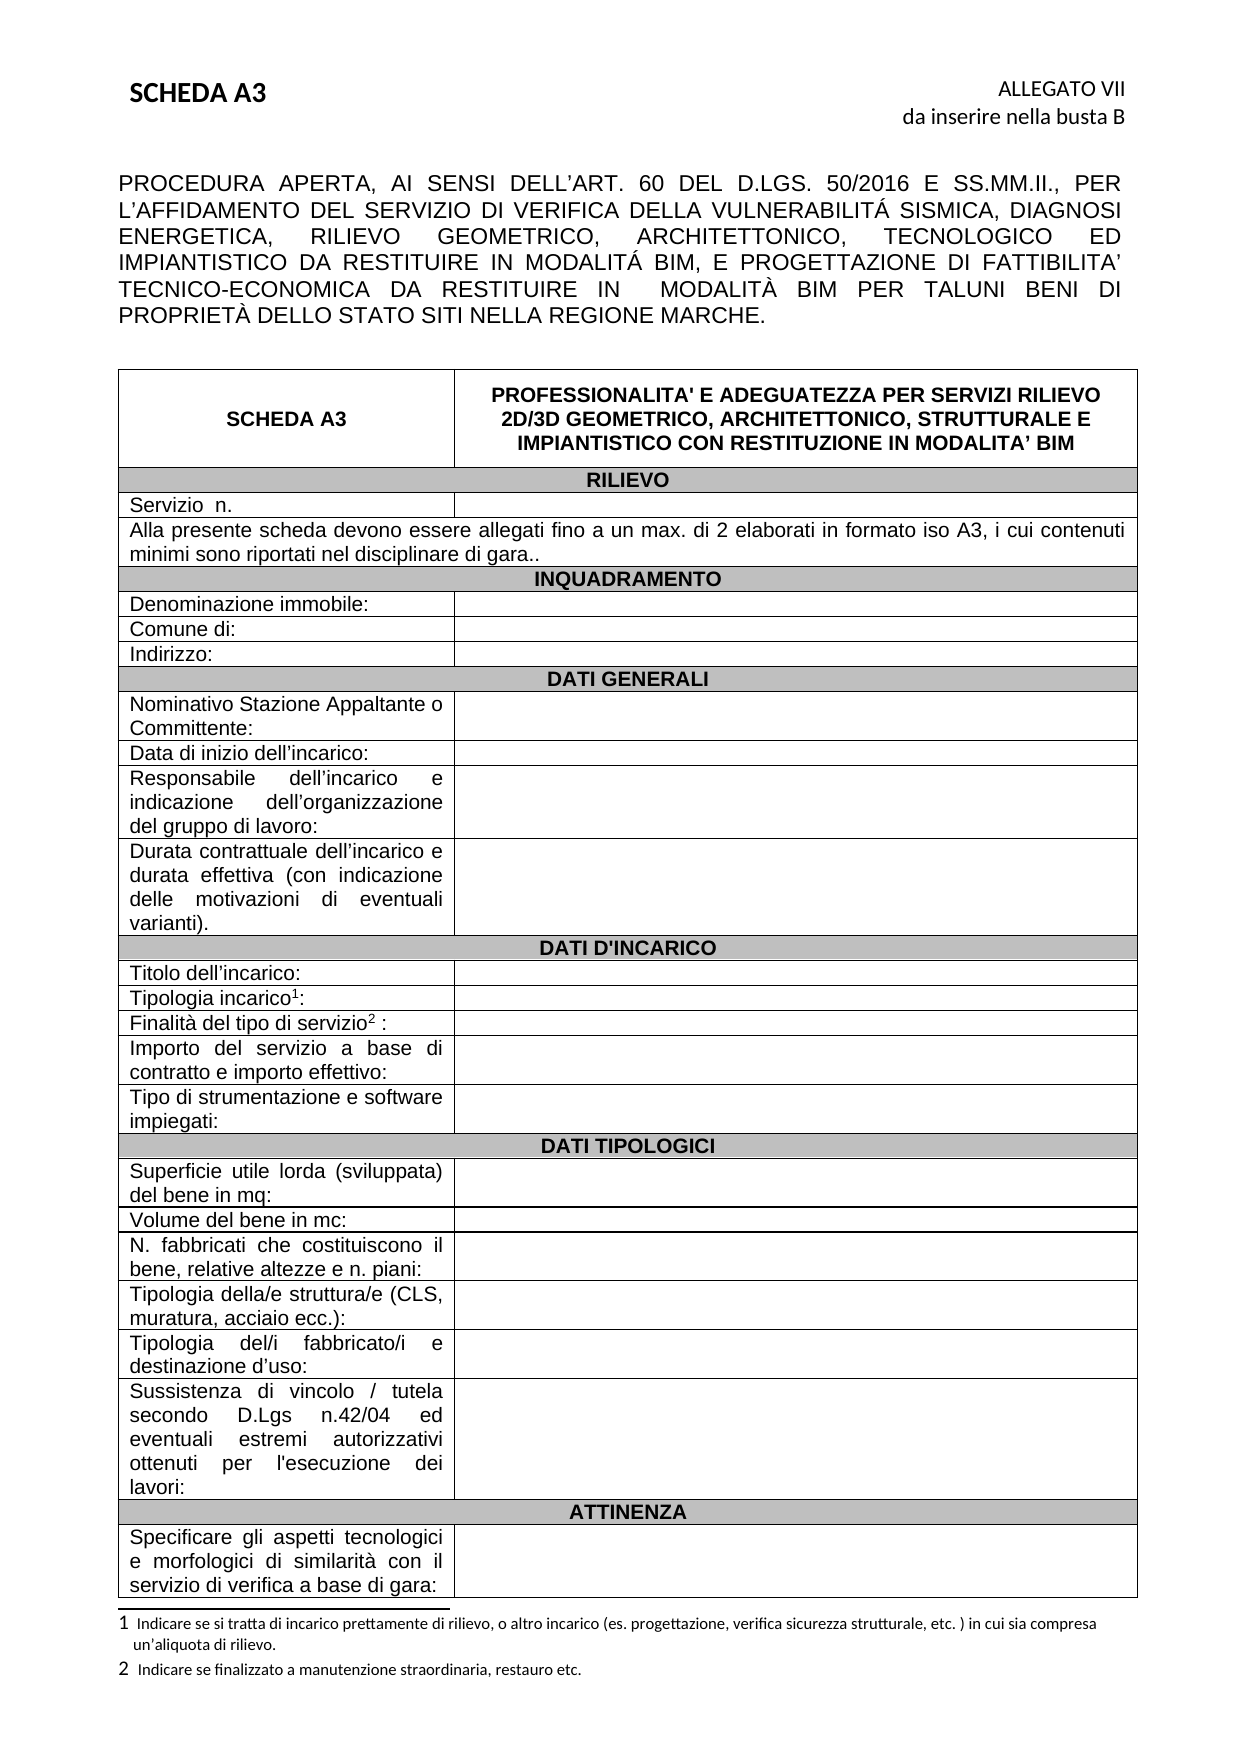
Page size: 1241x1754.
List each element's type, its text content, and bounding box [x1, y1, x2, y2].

table_cell [455, 961, 1137, 984]
table_cell [455, 493, 1137, 517]
table_header PROFESSIONALITA' E ADEGUATEZZA PER SERVIZI RILIEVO 2D/3D GEOMETRICO, ARCHITETTONICO, STRUTTURALE E IMPIANTISTICO CON RESTITUZIONE IN MODALITA’ BIM [455, 370, 1137, 467]
table_cell Indirizzo: [119, 642, 454, 666]
table_cell DATI GENERALI [119, 667, 1137, 691]
table_cell [455, 1233, 1137, 1280]
table_cell Denominazione immobile: [119, 592, 454, 616]
table_cell RILIEVO [119, 468, 1137, 492]
table_cell Responsabile dell’incarico e indicazione dell’organizzazione del gruppo di lavoro: [119, 766, 454, 838]
table_cell N. fabbricati che costituiscono il bene, relative altezze e n. piani: [119, 1233, 454, 1280]
table_cell [455, 592, 1137, 616]
table_header SCHEDA A3 [119, 370, 454, 467]
table_cell INQUADRAMENTO [119, 567, 1137, 591]
table_cell Tipologia incarico: [119, 986, 454, 1009]
table_cell [455, 986, 1137, 1009]
table_cell [455, 692, 1137, 740]
table_cell [455, 839, 1137, 934]
table_cell Tipologia della/e struttura/e (CLS, muratura, acciaio ecc.): [119, 1281, 454, 1329]
table_cell [455, 642, 1137, 666]
table_cell Volume del bene in mc: [119, 1208, 454, 1231]
table_cell [455, 1525, 1137, 1597]
table_cell [455, 1330, 1137, 1378]
table_cell Nominativo Stazione Appaltante o Committente: [119, 692, 454, 740]
table_cell [455, 1379, 1137, 1499]
table_cell [455, 1208, 1137, 1231]
table_cell DATI D'INCARICO [119, 936, 1137, 959]
table_cell [455, 1011, 1137, 1034]
table_cell Tipologia del/i fabbricato/i e destinazione d’uso: [119, 1330, 454, 1378]
table_cell Alla presente scheda devono essere allegati fino a un max. di 2 elaborati in formato iso A3, i cui contenuti minimi sono riportati nel disciplinare di gara.. [119, 518, 1137, 566]
table_cell Comune di: [119, 617, 454, 641]
table_cell Importo del servizio a base di contratto e importo effettivo: [119, 1036, 454, 1083]
table_cell Sussistenza di vincolo / tutela secondo D.Lgs n.42/04 ed eventuali estremi autorizzativi ottenuti per l'esecuzione dei lavori: [119, 1379, 454, 1499]
table_cell Tipo di strumentazione e software impiegati: [119, 1085, 454, 1132]
table_cell Specificare gli aspetti tecnologici e morfologici di similarità con il servizio di verifica a base di gara: [119, 1525, 454, 1597]
table_cell DATI TIPOLOGICI [119, 1134, 1137, 1157]
table_cell Superficie utile lorda (sviluppata) del bene in mq: [119, 1159, 454, 1206]
table_cell Durata contrattuale dell’incarico e durata effettiva (con indicazione delle motivazioni di eventuali varianti). [119, 839, 454, 934]
table_cell Servizio n. [119, 493, 454, 517]
table_cell Titolo dell’incarico: [119, 961, 454, 984]
table_cell ATTINENZA [119, 1500, 1137, 1524]
table_cell [455, 1085, 1137, 1132]
table_cell [455, 617, 1137, 641]
table_cell [455, 1159, 1137, 1206]
table_cell Finalità del tipo di servizio : [119, 1011, 454, 1034]
table_cell [455, 741, 1137, 765]
table_cell [455, 1281, 1137, 1329]
table_cell Data di inizio dell’incarico: [119, 741, 454, 765]
table_cell [455, 1036, 1137, 1083]
table_cell [455, 766, 1137, 838]
